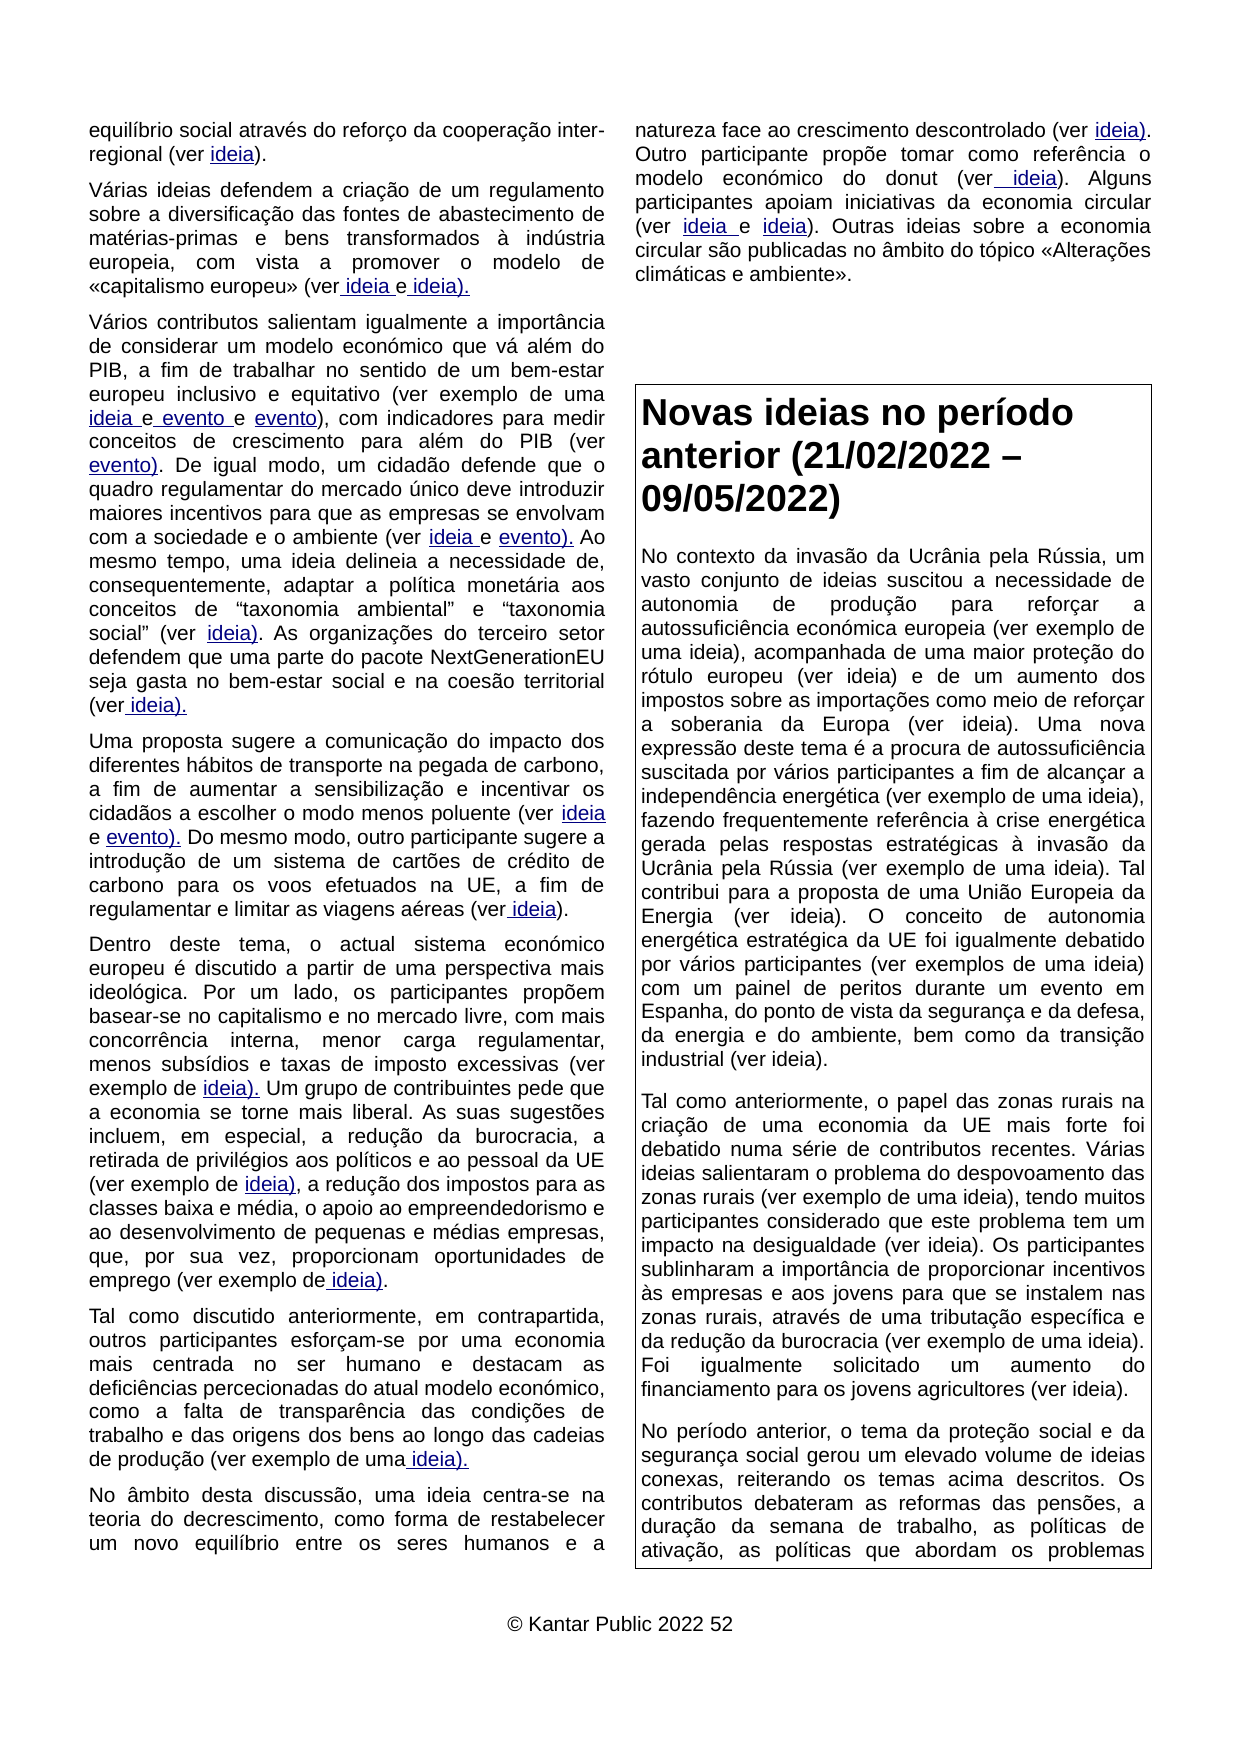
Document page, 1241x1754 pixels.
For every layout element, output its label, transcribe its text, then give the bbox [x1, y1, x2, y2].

text No período anterior, o tema da proteção social e da segurança social gerou um elevado volume de ideias conexas, reiterando os temas acima descritos. Os contributos debateram as reformas das pensões, a duração da semana de trabalho, as políticas de ativação, as políticas que abordam os problemas [636, 1412, 1151, 1568]
text equilíbrio social através do reforço da cooperação inter-regional (ver ideia). [88, 118, 605, 166]
subtitle Novas ideias no período anterior (21/02/2022 – 09/05/2022) [636, 385, 1151, 526]
text No âmbito desta discussão, uma ideia centra-se na teoria do decrescimento, como forma de restabelecer um novo equilíbrio entre os seres humanos e a [88, 1483, 605, 1555]
text Uma proposta sugere a comunicação do impacto dos diferentes hábitos de transporte na pegada de carbono, a fim de aumentar a sensibilização e incentivar os cidadãos a escolher o modo menos poluente (ver ideia e evento). Do mesmo modo, outro participante sugere a introdução de um sistema de cartões de crédito de carbono para os voos efetuados na UE, a fim de regulamentar e limitar as viagens aéreas (ver ideia). [88, 729, 605, 920]
text Tal como discutido anteriormente, em contrapartida, outros participantes esforçam-se por uma economia mais centrada no ser humano e destacam as deficiências percecionadas do atual modelo económico, como a falta de transparência das condições de trabalho e das origens dos bens ao longo das cadeias de produção (ver exemplo de uma ideia). [88, 1303, 605, 1471]
text Várias ideias defendem a criação de um regulamento sobre a diversificação das fontes de abastecimento de matérias-primas e bens transformados à indústria europeia, com vista a promover o modelo de «capitalismo europeu» (ver ideia e ideia). [88, 178, 605, 298]
text natureza face ao crescimento descontrolado (ver ideia). Outro participante propõe tomar como referência o modelo económico do donut (ver ideia). Alguns participantes apoiam iniciativas da economia circular (ver ideia e ideia). Outras ideias sobre a economia circular são publicadas no âmbito do tópico «Alterações climáticas e ambiente». [635, 118, 1152, 286]
text Vários contributos salientam igualmente a importância de considerar um modelo económico que vá além do PIB, a fim de trabalhar no sentido de um bem-estar europeu inclusivo e equitativo (ver exemplo de uma ideia e evento e evento), com indicadores para medir conceitos de crescimento para além do PIB (ver evento). De igual modo, um cidadão defende que o quadro regulamentar do mercado único deve introduzir maiores incentivos para que as empresas se envolvam com a sociedade e o ambiente (ver ideia e evento). Ao mesmo tempo, uma ideia delineia a necessidade de, consequentemente, adaptar a política monetária aos conceitos de “taxonomia ambiental” e “taxonomia social” (ver ideia). As organizações do terceiro setor defendem que uma parte do pacote NextGenerationEU seja gasta no bem-estar social e na coesão territorial (ver ideia). [88, 309, 605, 717]
text Dentro deste tema, o actual sistema económico europeu é discutido a partir de uma perspectiva mais ideológica. Por um lado, os participantes propõem basear-se no capitalismo e no mercado livre, com mais concorrência interna, menor carga regulamentar, menos subsídios e taxas de imposto excessivas (ver exemplo de ideia). Um grupo de contribuintes pede que a economia se torne mais liberal. As suas sugestões incluem, em especial, a redução da burocracia, a retirada de privilégios aos políticos e ao pessoal da UE (ver exemplo de ideia), a redução dos impostos para as classes baixa e média, o apoio ao empreendedorismo e ao desenvolvimento de pequenas e médias empresas, que, por sua vez, proporcionam oportunidades de emprego (ver exemplo de ideia). [88, 932, 605, 1292]
text No contexto da invasão da Ucrânia pela Rússia, um vasto conjunto de ideias suscitou a necessidade de autonomia de produção para reforçar a autossuficiência económica europeia (ver exemplo de uma ideia), acompanhada de uma maior proteção do rótulo europeu (ver ideia) e de um aumento dos impostos sobre as importações como meio de reforçar a soberania da Europa (ver ideia). Uma nova expressão deste tema é a procura de autossuficiência suscitada por vários participantes a fim de alcançar a independência energética (ver exemplo de uma ideia), fazendo frequentemente referência à crise energética gerada pelas respostas estratégicas à invasão da Ucrânia pela Rússia (ver exemplo de uma ideia). Tal contribui para a proposta de uma União Europeia da Energia (ver ideia). O conceito de autonomia energética estratégica da UE foi igualmente debatido por vários participantes (ver exemplos de uma ideia) com um painel de peritos durante um evento em Espanha, do ponto de vista da segurança e da defesa, da energia e do ambiente, bem como da transição industrial (ver ideia). [636, 538, 1151, 1077]
text Tal como anteriormente, o papel das zonas rurais na criação de uma economia da UE mais forte foi debatido numa série de contributos recentes. Várias ideias salientaram o problema do despovoamento das zonas rurais (ver exemplo de uma ideia), tendo muitos participantes considerado que este problema tem um impacto na desigualdade (ver ideia). Os participantes sublinharam a importância de proporcionar incentivos às empresas e aos jovens para que se instalem nas zonas rurais, através de uma tributação específica e da redução da burocracia (ver exemplo de uma ideia). Foi igualmente solicitado um aumento do financiamento para os jovens agricultores (ver ideia). [636, 1083, 1151, 1407]
